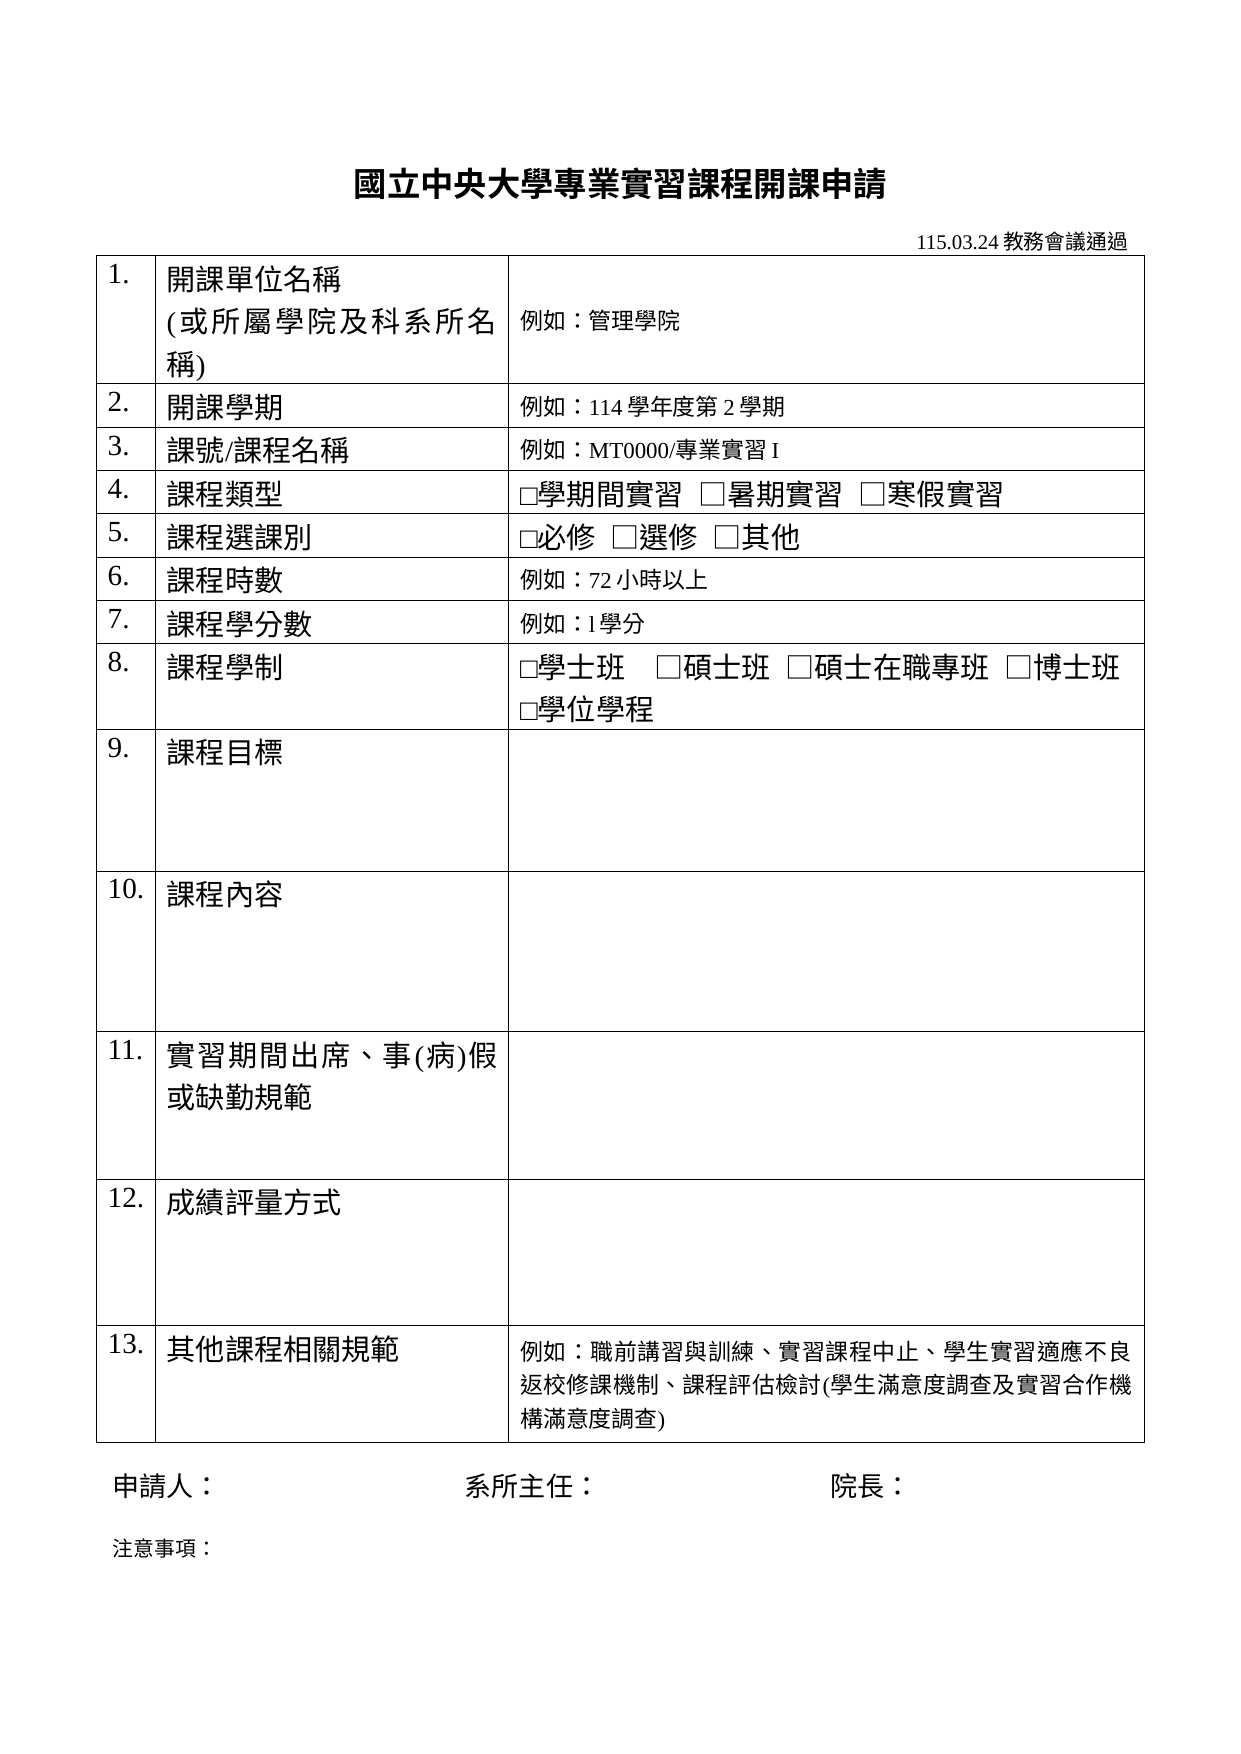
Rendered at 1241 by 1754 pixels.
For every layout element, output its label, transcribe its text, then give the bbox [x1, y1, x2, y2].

table_cell [97, 1032, 155, 1179]
table_cell [97, 601, 155, 643]
table_cell [97, 730, 155, 871]
table_cell [97, 428, 155, 470]
table_cell [97, 644, 155, 729]
table_cell 實習期間出席、事(病)假或缺勤規範 [156, 1032, 508, 1179]
table_cell 課號/課程名稱 [156, 428, 508, 470]
table_cell 例如：72小時以上 [509, 558, 1144, 600]
table_cell [97, 1326, 155, 1442]
table_cell [509, 730, 1144, 871]
table_cell 課程類型 [156, 471, 508, 513]
table_cell 課程內容 [156, 872, 508, 1031]
text 申請人： 系所主任： 院長： [112, 1443, 1128, 1505]
table_cell 其他課程相關規範 [156, 1326, 508, 1442]
table_cell [509, 1032, 1144, 1179]
table_cell 例如：l學分 [509, 601, 1144, 643]
table_cell □學期間實習 □暑期實習 □寒假實習 [509, 471, 1144, 513]
table_cell 開課學期 [156, 384, 508, 427]
table_cell [97, 384, 155, 427]
table_cell 例如：114學年度第2學期 [509, 384, 1144, 427]
table_cell 課程學分數 [156, 601, 508, 643]
table_cell [97, 1180, 155, 1325]
table_cell 課程學制 [156, 644, 508, 729]
table_cell [97, 471, 155, 513]
table_cell 課程選課別 [156, 514, 508, 557]
table_cell [97, 872, 155, 1031]
text 注意事項： [112, 1505, 1128, 1568]
table_cell □必修 □選修 □其他 [509, 514, 1144, 557]
table_cell 例如：職前講習與訓練、實習課程中止、學生實習適應不良返校修課機制、課程評估檢討(學生滿意度調查及實習合作機構滿意度調查) [509, 1326, 1144, 1442]
table_cell [97, 514, 155, 557]
table_header 開課單位名稱 (或所屬學院及科系所名稱) [156, 256, 508, 383]
table_header [97, 256, 155, 383]
table_cell [509, 1180, 1144, 1325]
text 115.03.24教務會議通過 [187, 225, 1128, 255]
table_cell [97, 558, 155, 600]
table_cell 例如：MT0000/專業實習I [509, 428, 1144, 470]
table_cell □學士班 □碩士班 □碩士在職專班 □博士班 □學位學程 [509, 644, 1144, 729]
table_cell 課程時數 [156, 558, 508, 600]
table_cell [509, 872, 1144, 1031]
table_cell 課程目標 [156, 730, 508, 871]
table_header 例如：管理學院 [509, 256, 1144, 383]
text 國立中央大學專業實習課程開課申請 [112, 158, 1128, 206]
table_cell 成績評量方式 [156, 1180, 508, 1325]
